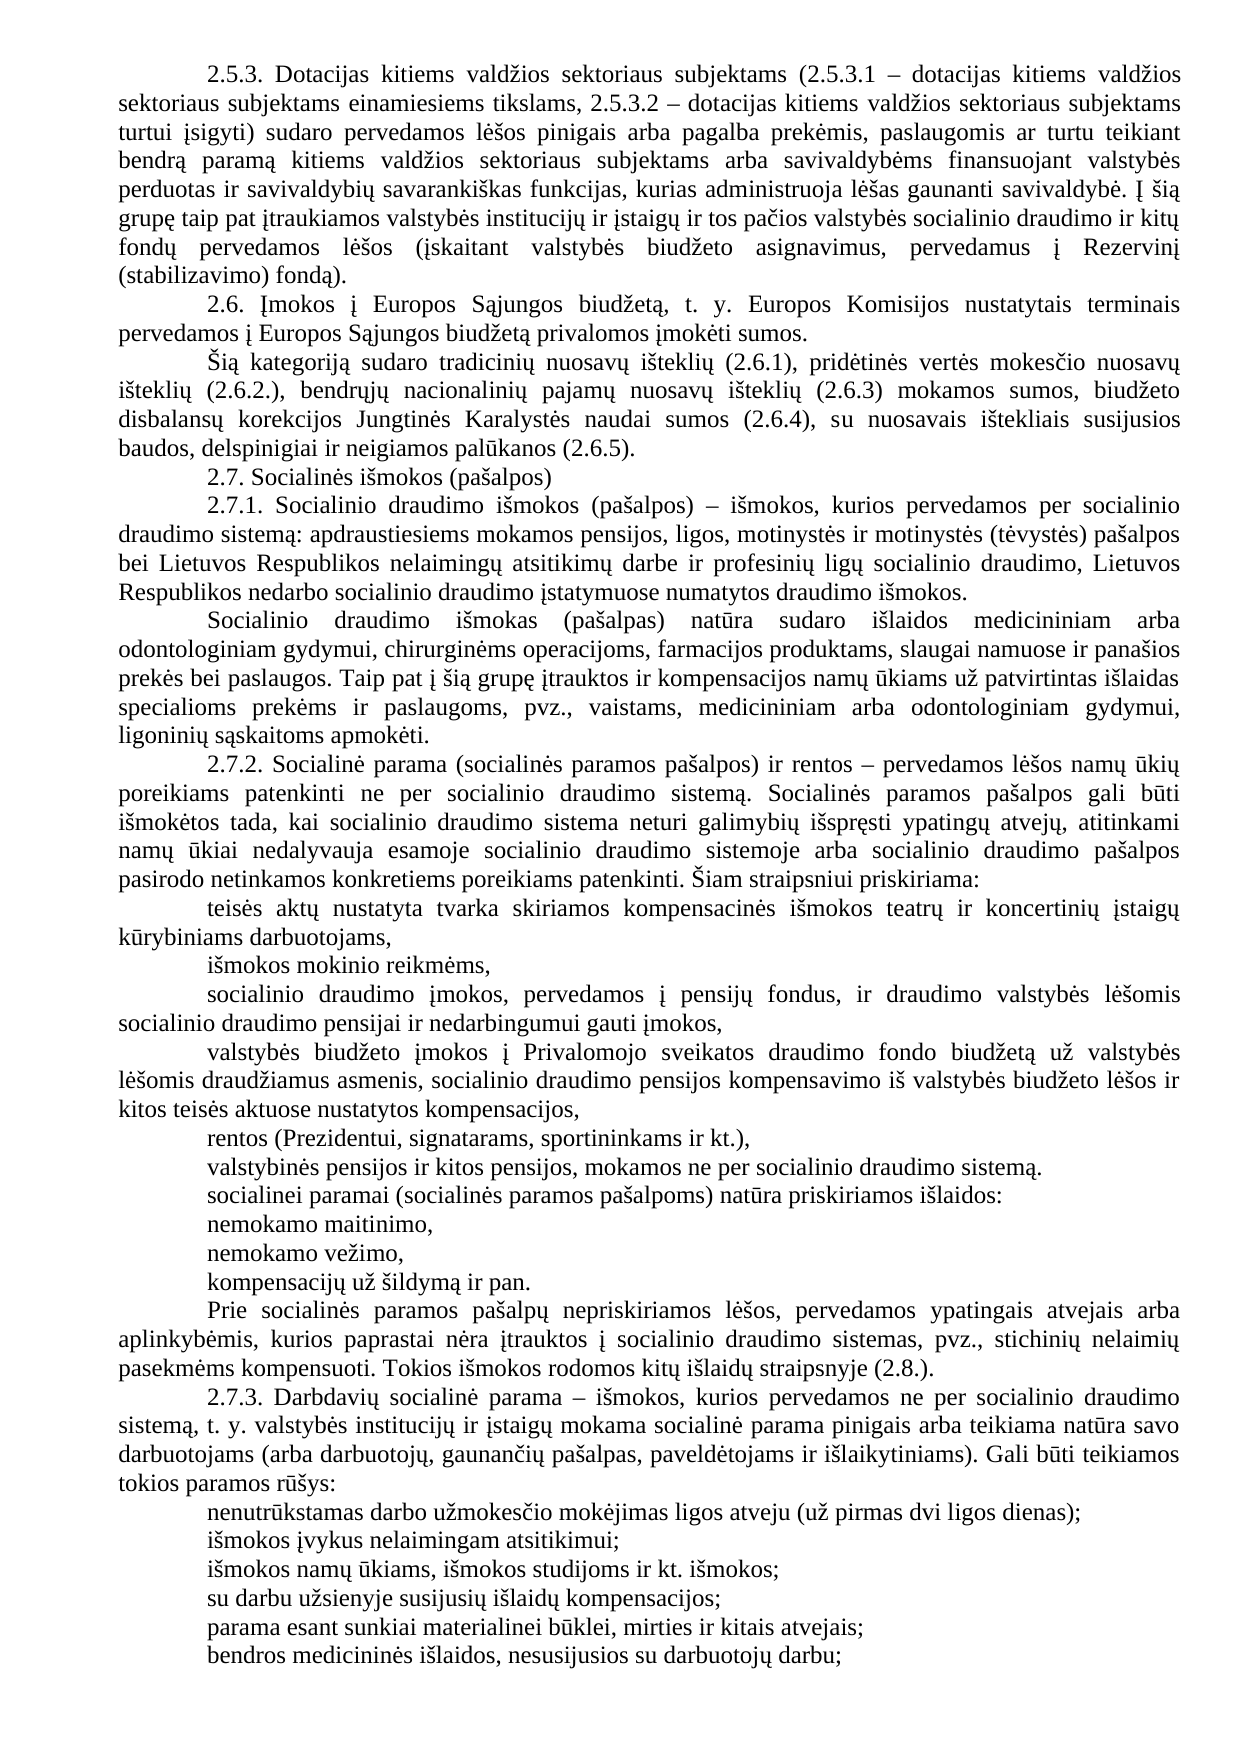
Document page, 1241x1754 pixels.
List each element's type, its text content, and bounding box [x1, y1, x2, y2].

text 2.7. Socialinės išmokos (pašalpos) [118, 462, 1181, 490]
text valstybinės pensijos ir kitos pensijos, mokamos ne per socialinio draudimo sistemą. [118, 1152, 1181, 1180]
text nemokamo maitinimo, [118, 1209, 1181, 1238]
text parama esant sunkiai materialinei būklei, mirties ir kitais atvejais; [118, 1612, 1181, 1640]
text 2.7.1. Socialinio draudimo išmokos (pašalpos) – išmokos, kurios pervedamos per socialinio draudimo sistemą: apdraustiesiems mokamos pensijos, ligos, motinystės ir motinystės (tėvystės) pašalpos bei Lietuvos Respublikos nelaimingų atsitikimų darbe ir profesinių ligų socialinio draudimo, Lietuvos Respublikos nedarbo socialinio draudimo įstatymuose numatytos draudimo išmokos. [118, 490, 1181, 605]
text bendros medicininės išlaidos, nesusijusios su darbuotojų darbu; [118, 1640, 1181, 1669]
text teisės aktų nustatyta tvarka skiriamos kompensacinės išmokos teatrų ir koncertinių įstaigų kūrybiniams darbuotojams, [118, 893, 1181, 950]
text Socialinio draudimo išmokas (pašalpas) natūra sudaro išlaidos medicininiam arba odontologiniam gydymui, chirurginėms operacijoms, farmacijos produktams, slaugai namuose ir panašios prekės bei paslaugos. Taip pat į šią grupę įtrauktos ir kompensacijos namų ūkiams už patvirtintas išlaidas specialioms prekėms ir paslaugoms, pvz., vaistams, medicininiam arba odontologiniam gydymui, ligoninių sąskaitoms apmokėti. [118, 605, 1181, 749]
text valstybės biudžeto įmokos į Privalomojo sveikatos draudimo fondo biudžetą už valstybės lėšomis draudžiamus asmenis, socialinio draudimo pensijos kompensavimo iš valstybės biudžeto lėšos ir kitos teisės aktuose nustatytos kompensacijos, [118, 1037, 1181, 1123]
text socialinei paramai (socialinės paramos pašalpoms) natūra priskiriamos išlaidos: [118, 1180, 1181, 1209]
text išmokos mokinio reikmėms, [118, 950, 1181, 979]
text su darbu užsienyje susijusių išlaidų kompensacijos; [118, 1583, 1181, 1612]
text nemokamo vežimo, [118, 1238, 1181, 1267]
text Prie socialinės paramos pašalpų nepriskiriamos lėšos, pervedamos ypatingais atvejais arba aplinkybėmis, kurios paprastai nėra įtrauktos į socialinio draudimo sistemas, pvz., stichinių nelaimių pasekmėms kompensuoti. Tokios išmokos rodomos kitų išlaidų straipsnyje (2.8.). [118, 1295, 1181, 1382]
text 2.6. Įmokos į Europos Sąjungos biudžetą, t. y. Europos Komisijos nustatytais terminais pervedamos į Europos Sąjungos biudžetą privalomos įmokėti sumos. [118, 289, 1181, 347]
text Šią kategoriją sudaro tradicinių nuosavų išteklių (2.6.1), pridėtinės vertės mokesčio nuosavų išteklių (2.6.2.), bendrųjų nacionalinių pajamų nuosavų išteklių (2.6.3) mokamos sumos, biudžeto disbalansų korekcijos Jungtinės Karalystės naudai sumos (2.6.4), su nuosavais ištekliais susijusios baudos, delspinigiai ir neigiamos palūkanos (2.6.5). [118, 347, 1181, 462]
text kompensacijų už šildymą ir pan. [118, 1267, 1181, 1295]
text nenutrūkstamas darbo užmokesčio mokėjimas ligos atveju (už pirmas dvi ligos dienas); [118, 1497, 1181, 1525]
text 2.5.3. Dotacijas kitiems valdžios sektoriaus subjektams (2.5.3.1 – dotacijas kitiems valdžios sektoriaus subjektams einamiesiems tikslams, 2.5.3.2 – dotacijas kitiems valdžios sektoriaus subjektams turtui įsigyti) sudaro pervedamos lėšos pinigais arba pagalba prekėmis, paslaugomis ar turtu teikiant bendrą paramą kitiems valdžios sektoriaus subjektams arba savivaldybėms finansuojant valstybės perduotas ir savivaldybių savarankiškas funkcijas, kurias administruoja lėšas gaunanti savivaldybė. Į šią grupę taip pat įtraukiamos valstybės institucijų ir įstaigų ir tos pačios valstybės socialinio draudimo ir kitų fondų pervedamos lėšos (įskaitant valstybės biudžeto asignavimus, pervedamus į Rezervinį (stabilizavimo) fondą). [118, 59, 1181, 289]
text 2.7.2. Socialinė parama (socialinės paramos pašalpos) ir rentos – pervedamos lėšos namų ūkių poreikiams patenkinti ne per socialinio draudimo sistemą. Socialinės paramos pašalpos gali būti išmokėtos tada, kai socialinio draudimo sistema neturi galimybių išspręsti ypatingų atvejų, atitinkami namų ūkiai nedalyvauja esamoje socialinio draudimo sistemoje arba socialinio draudimo pašalpos pasirodo netinkamos konkretiems poreikiams patenkinti. Šiam straipsniui priskiriama: [118, 749, 1181, 893]
text rentos (Prezidentui, signatarams, sportininkams ir kt.), [118, 1123, 1181, 1152]
text išmokos namų ūkiams, išmokos studijoms ir kt. išmokos; [118, 1554, 1181, 1583]
text išmokos įvykus nelaimingam atsitikimui; [118, 1525, 1181, 1554]
text socialinio draudimo įmokos, pervedamos į pensijų fondus, ir draudimo valstybės lėšomis socialinio draudimo pensijai ir nedarbingumui gauti įmokos, [118, 979, 1181, 1037]
text 2.7.3. Darbdavių socialinė parama – išmokos, kurios pervedamos ne per socialinio draudimo sistemą, t. y. valstybės institucijų ir įstaigų mokama socialinė parama pinigais arba teikiama natūra savo darbuotojams (arba darbuotojų, gaunančių pašalpas, paveldėtojams ir išlaikytiniams). Gali būti teikiamos tokios paramos rūšys: [118, 1382, 1181, 1497]
